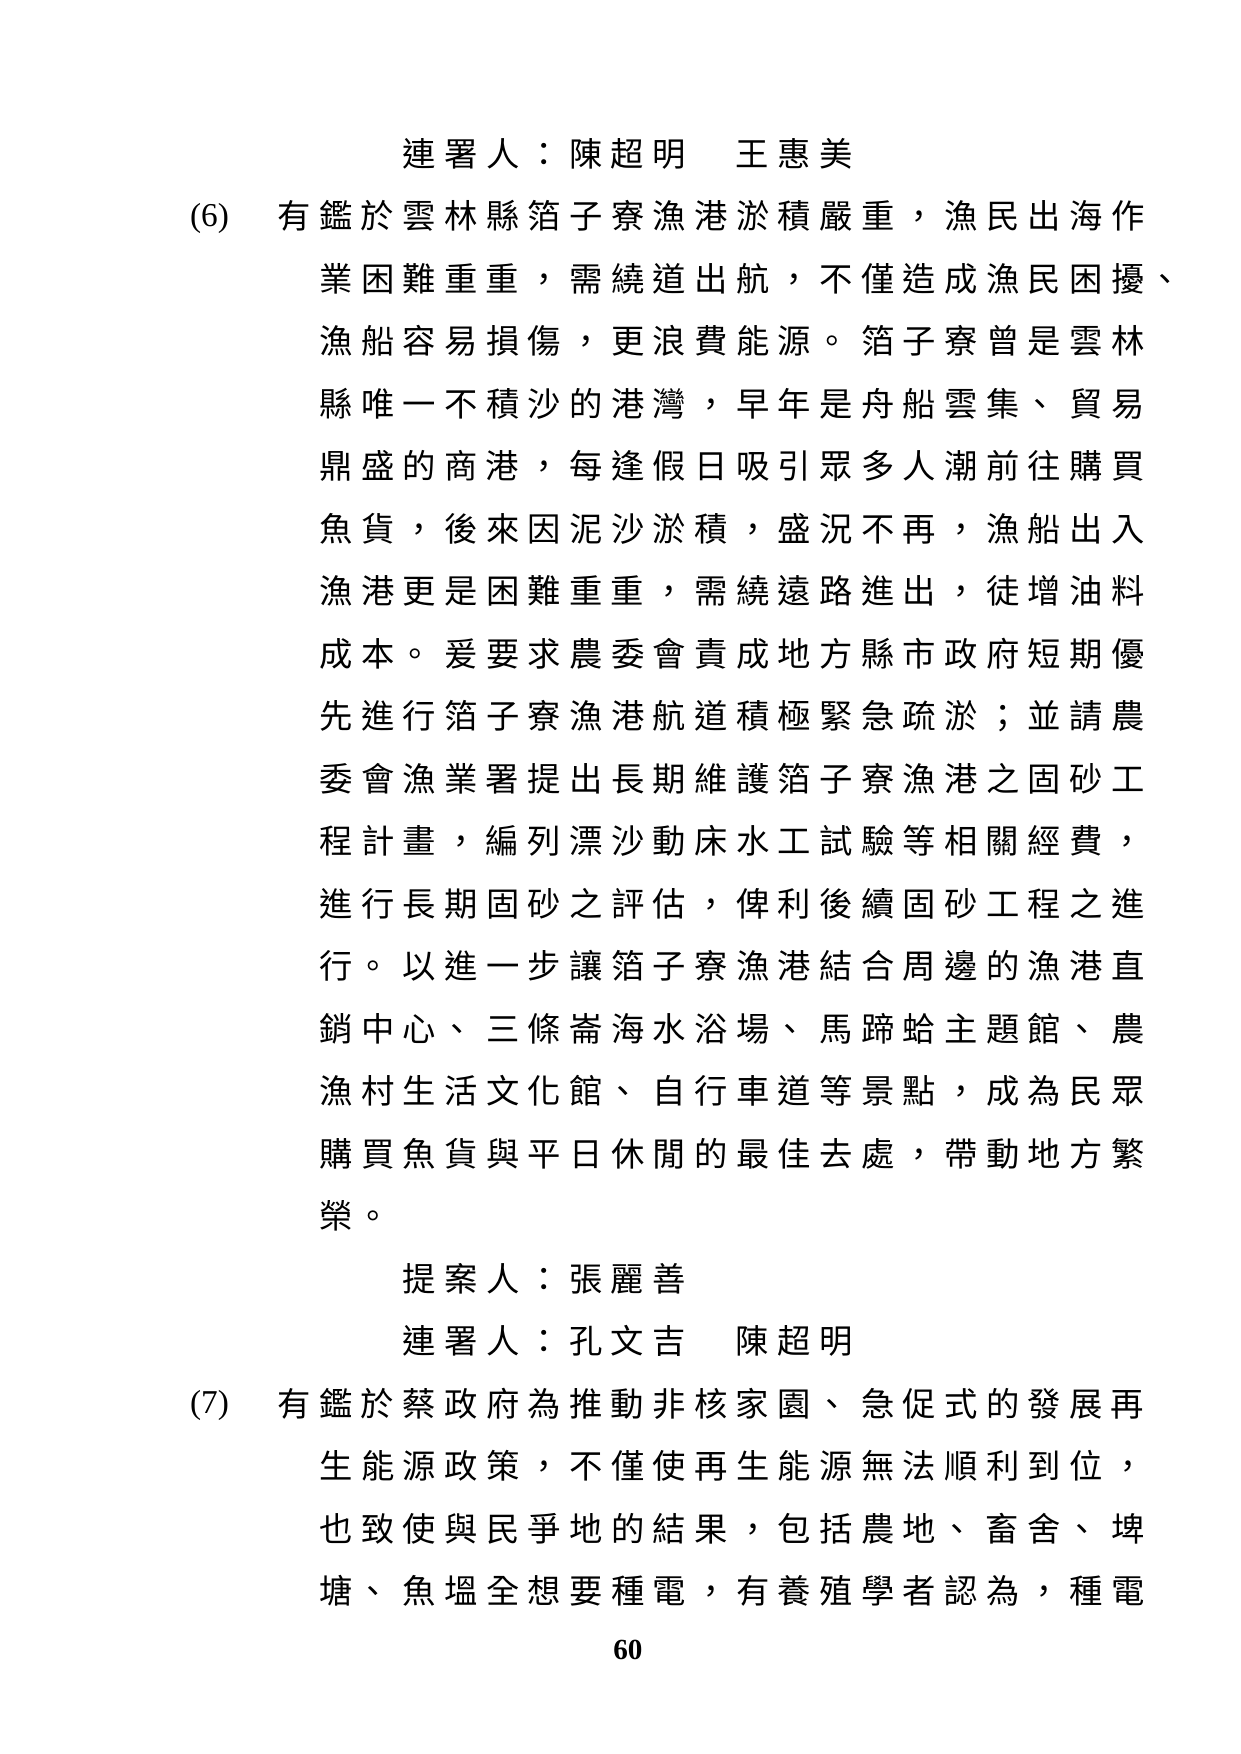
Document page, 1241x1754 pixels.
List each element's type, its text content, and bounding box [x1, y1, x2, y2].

text 提案人：張麗善 [384, 1235, 1044, 1298]
text 連署人：孔文吉 陳超明 [384, 1298, 1044, 1360]
text 連署人：陳超明 王惠美 [384, 110, 1044, 173]
list 有鑑於蔡政府為推動非核家園、急促式的發展再生能源政策，不僅使再生能源無法順利到位，也致使與民爭地的結果，包括農地、畜舍、埤塘、魚塭全想要種電，有養殖學者認為，種電 [179, 1360, 1148, 1610]
list 有鑑於雲林縣箔子寮漁港淤積嚴重，漁民出海作業困難重重，需繞道出航，不僅造成漁民困擾、漁船容易損傷，更浪費能源。箔子寮曾是雲林縣唯一不積沙的港灣，早年是舟船雲集、貿易鼎盛的商港，每逢假日吸引眾多人潮前往購買魚貨，後來因泥沙淤積，盛況不再，漁船出入漁港更是困難重重，需繞遠路進出，徒增油料成本。爰要求農委會責成地方縣市政府短期優先進行箔子寮漁港航道積極緊急疏淤；並請農委會漁業署提出長期維護箔子寮漁港之固砂工程計畫，編列漂沙動床水工試驗等相關經費，進行長期固砂之評估，俾利後續固砂工程之進行。以進一步讓箔子寮漁港結合周邊的漁港直銷中心、三條崙海水浴場、馬蹄蛤主題館、農漁村生活文化館、自行車道等景點，成為民眾購買魚貨與平日休閒的最佳去處，帶動地方繁榮。 [179, 173, 1148, 1235]
